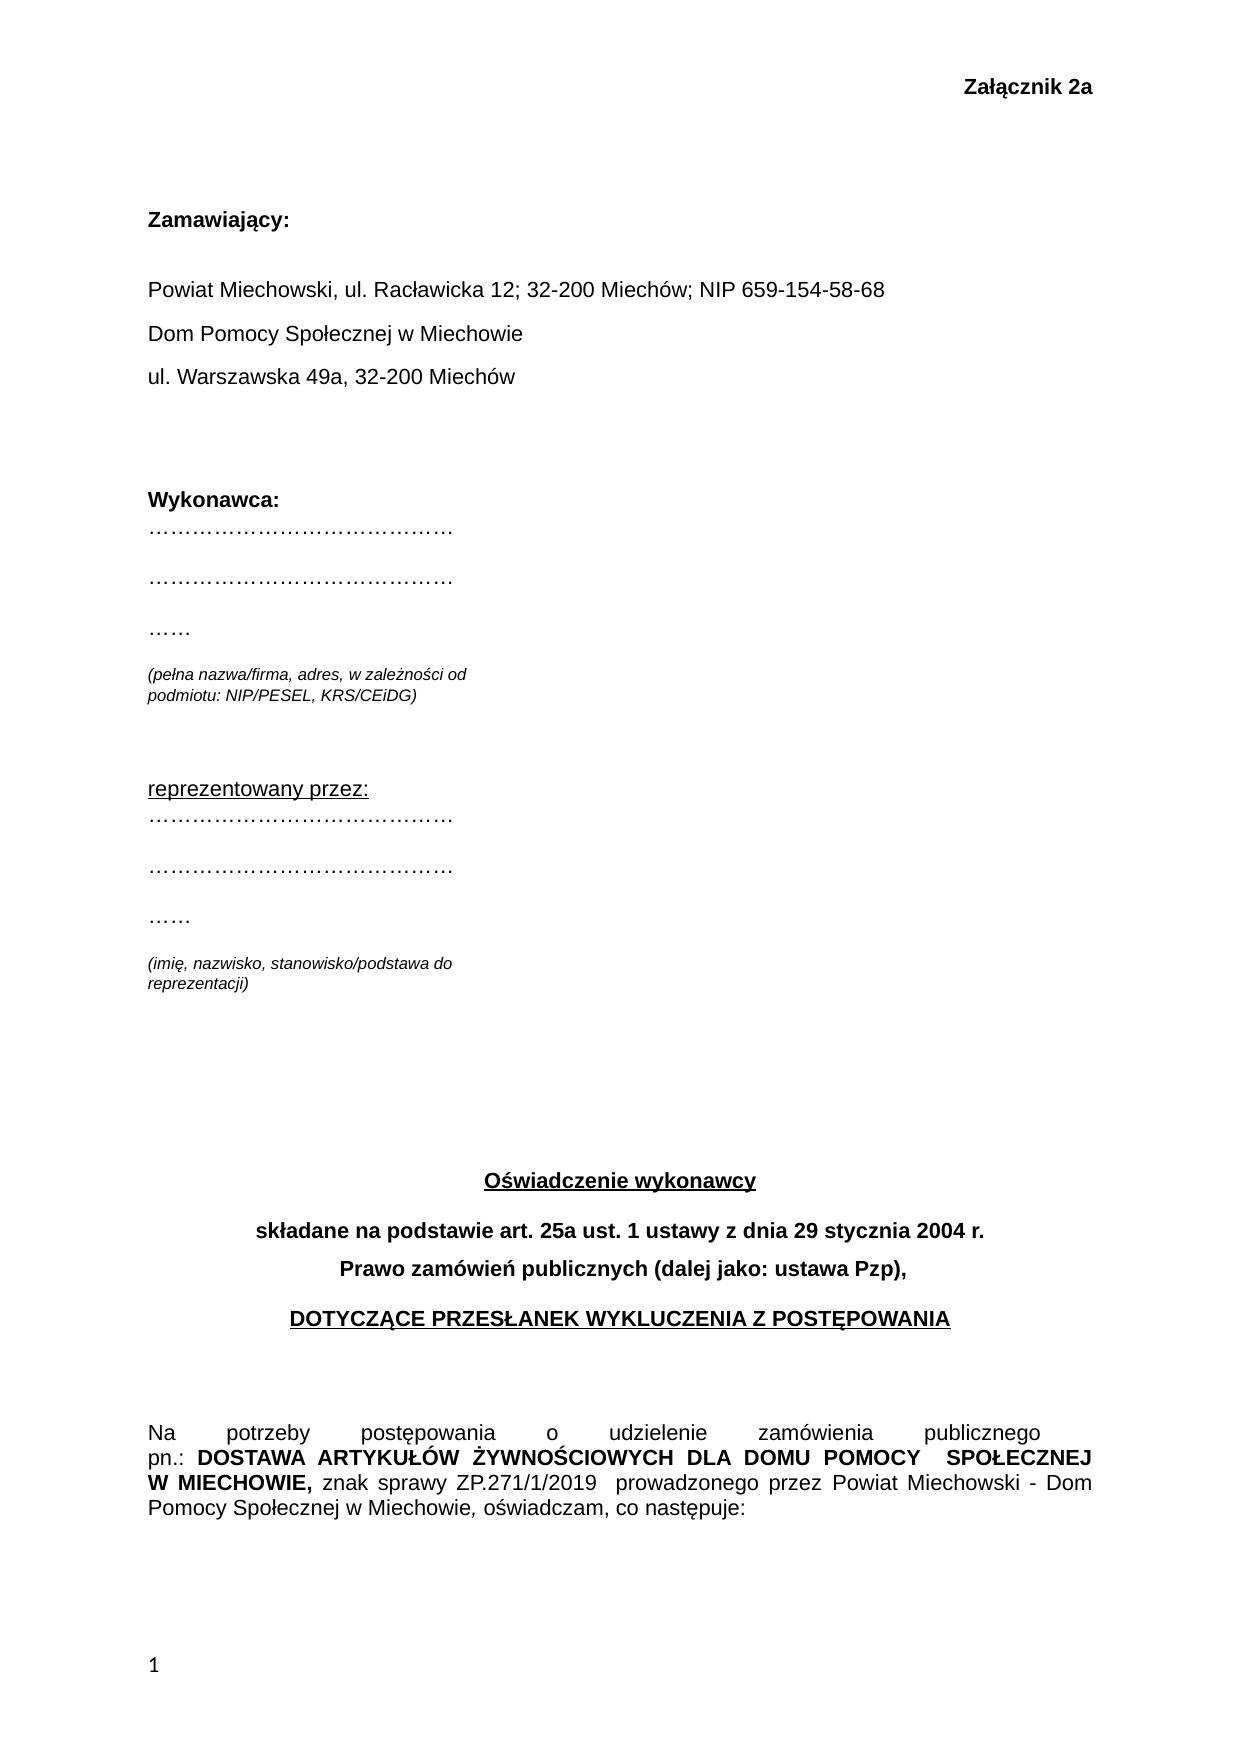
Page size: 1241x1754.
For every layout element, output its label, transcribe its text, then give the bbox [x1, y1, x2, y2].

text Dom Pomocy Społecznej w Miechowie [148, 320, 1093, 346]
text DOTYCZĄCE PRZESŁANEK WYKLUCZENIA Z POSTĘPOWANIA [148, 1306, 1093, 1331]
text składane na podstawie art. 25a ust. 1 ustawy z dnia 29 stycznia 2004 r. [148, 1218, 1093, 1243]
text Zamawiający: [148, 207, 1093, 232]
text reprezentowany przez: [148, 776, 1093, 801]
text Powiat Miechowski, ul. Racławicka 12; 32-200 Miechów; NIP 659-154-58-68 [148, 277, 1093, 302]
text Prawo zamówień publicznych (dalej jako: ustawa Pzp), [148, 1256, 1093, 1281]
text Załącznik 2a [148, 74, 1093, 99]
text ul. Warszawska 49a, 32-200 Miechów [148, 364, 1093, 389]
text Na potrzeby postępowania o udzielenie zamówienia publicznego pn.: DOSTAWA ARTYKUŁÓW ŻYWNOŚCIOWYCH DLA DOMU POMOCY SPOŁECZNEJ W MIECHOWIE, znak sprawy ZP.271/1/2019 prowadzonego przez Powiat Miechowski - Dom Pomocy Społecznej w Miechowie, oświadczam, co następuje: [148, 1419, 1093, 1520]
text Oświadczenie wykonawcy [148, 1167, 1093, 1193]
text (pełna nazwa/firma, adres, w zależności od podmiotu: NIP/PESEL, KRS/CEiDG) [148, 665, 472, 704]
text ……………………………………………………………………………… [148, 802, 472, 928]
text Wykonawca: [148, 487, 1093, 512]
text ……………………………………………………………………………… [148, 514, 472, 640]
text (imię, nazwisko, stanowisko/podstawa do reprezentacji) [148, 953, 472, 993]
